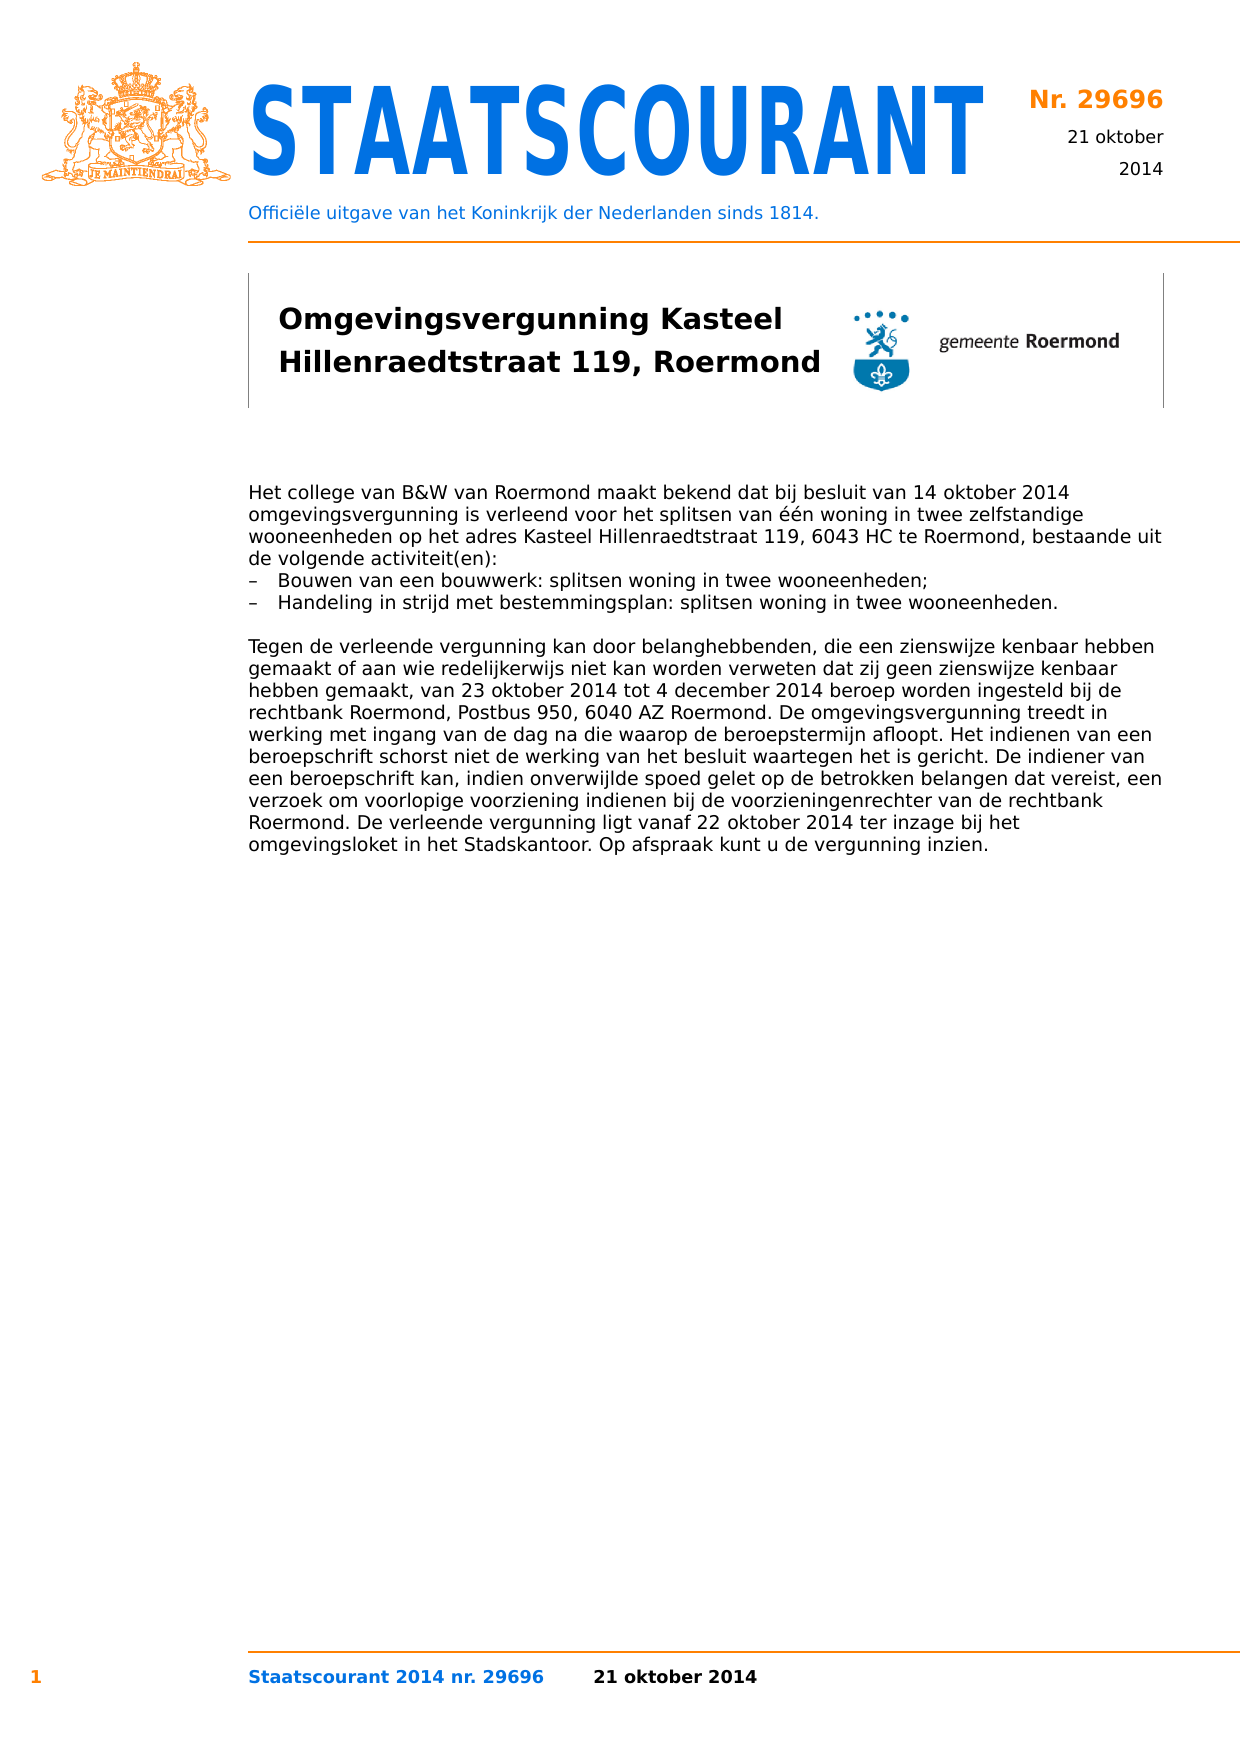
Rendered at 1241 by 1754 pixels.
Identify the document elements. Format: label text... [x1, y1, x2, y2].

table_header STAATSCOURANT [248, 62, 998, 203]
table_header Nr. 29696 [998, 62, 1240, 121]
table_cell 21 oktober [998, 121, 1240, 153]
table_header [25, 62, 248, 241]
table_cell 2014 [998, 153, 1240, 203]
table_cell Officiële uitgave van het Koninkrijk der Nederlanden sinds 1814. [248, 203, 1240, 241]
text – Bouwen van een bouwwerk: splitsen woning in twee wooneenheden; [248, 570, 1163, 592]
picture [41, 62, 231, 186]
text – Handeling in strijd met bestemmingsplan: splitsen woning in twee wooneenheden. [248, 592, 1163, 614]
picture [838, 302, 1134, 397]
text Tegen de verleende vergunning kan door belanghebbenden, die een zienswijze kenbaar hebben gemaakt of aan wie redelijkerwijs niet kan worden verweten dat zij geen zienswijze kenbaar hebben gemaakt, van 23 oktober 2014 tot 4 december 2014 beroep worden ingesteld bij de rechtbank Roermond, Postbus 950, 6040 AZ Roermond. De omgevingsvergunning treedt in werking met ingang van de dag na die waarop de beroepstermijn afloopt. Het indienen van een beroepschrift schorst niet de werking van het besluit waartegen het is gericht. De indiener van een beroepschrift kan, indien onverwijlde spoed gelet op de betrokken belangen dat vereist, een verzoek om voorlopige voorziening indienen bij de voorzieningenrechter van de rechtbank Roermond. De verleende vergunning ligt vanaf 22 oktober 2014 ter inzage bij het omgevingsloket in het Stadskantoor. Op afspraak kunt u de vergunning inzien. [248, 636, 1163, 856]
subtitle Omgevingsvergunning Kasteel Hillenraedtstraat 119, Roermond [249, 273, 1163, 408]
text Het college van B&W van Roermond maakt bekend dat bij besluit van 14 oktober 2014 omgevingsvergunning is verleend voor het splitsen van één woning in twee zelfstandige wooneenheden op het adres Kasteel Hillenraedtstraat 119, 6043 HC te Roermond, bestaande uit de volgende activiteit(en): [248, 482, 1163, 570]
